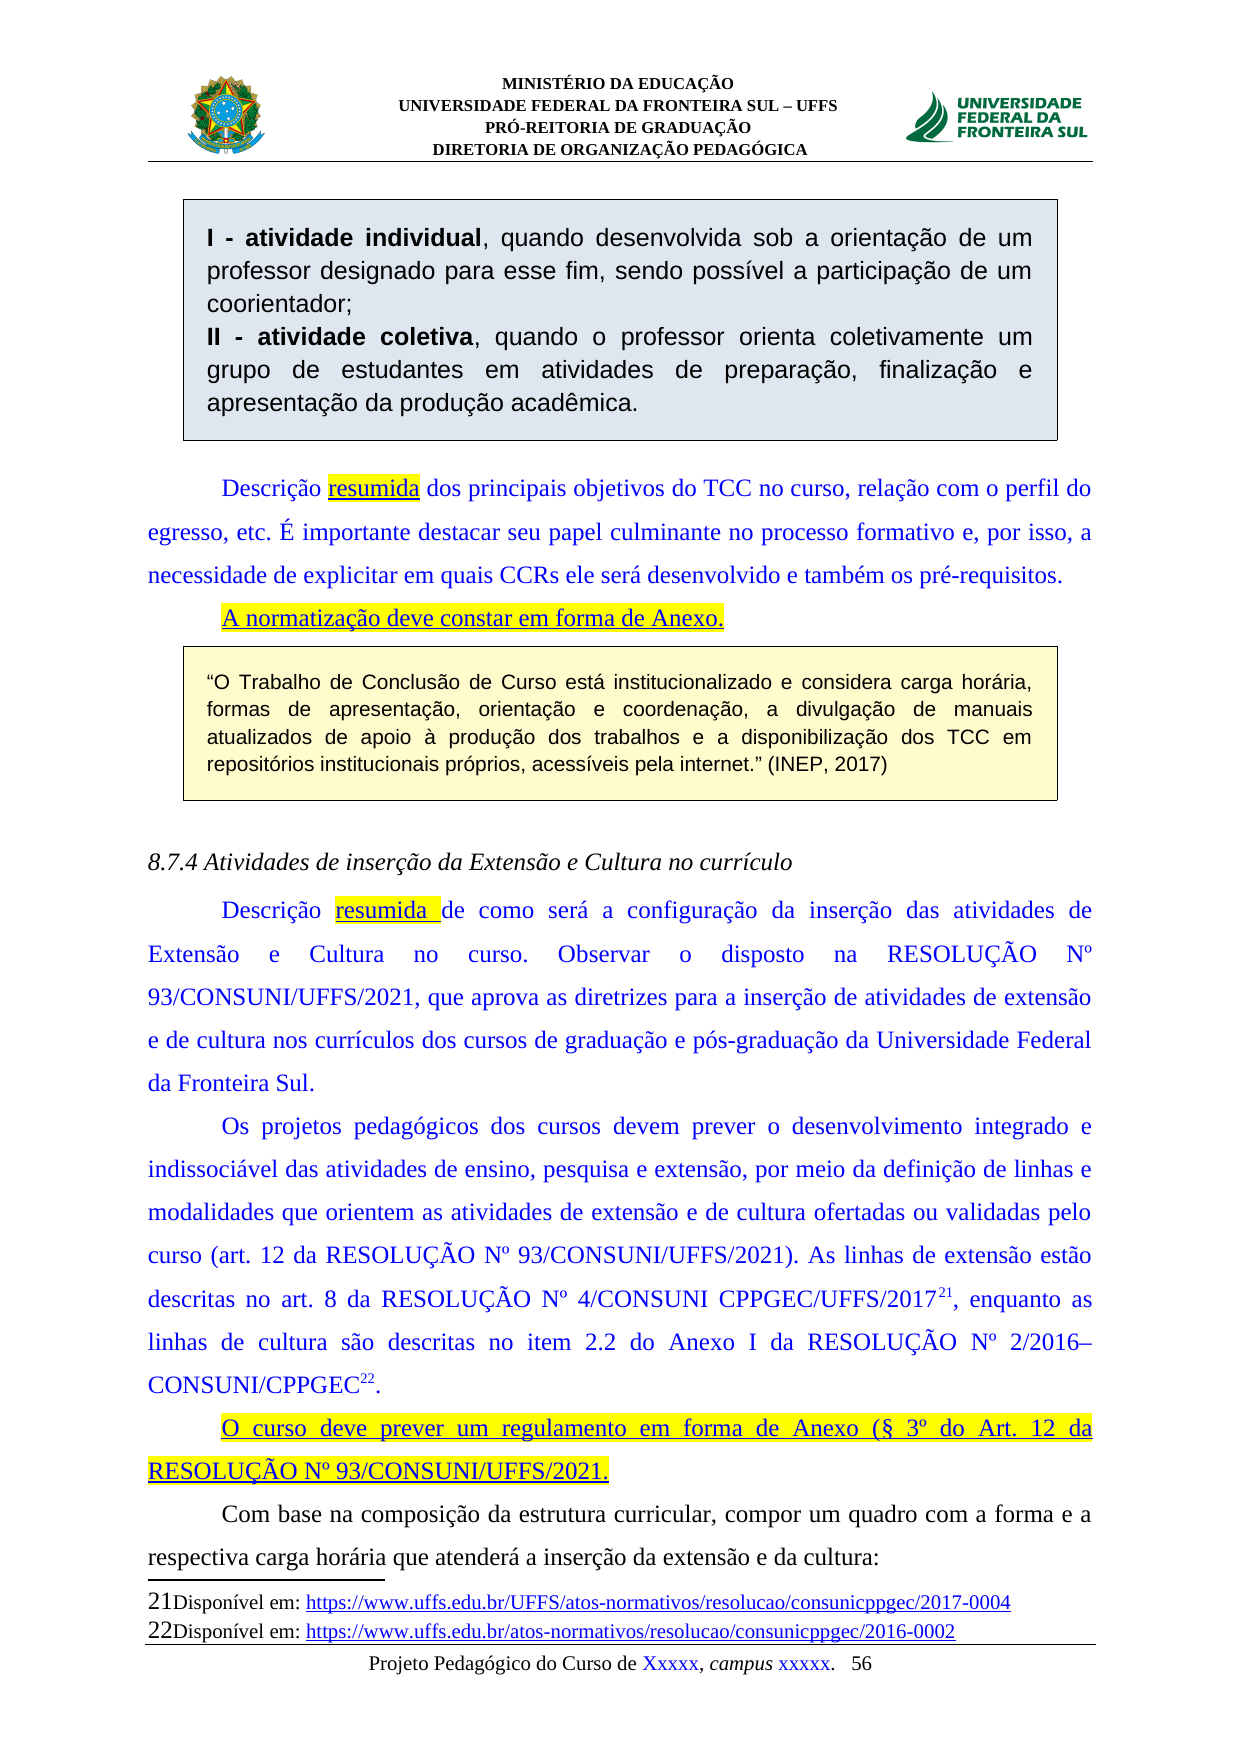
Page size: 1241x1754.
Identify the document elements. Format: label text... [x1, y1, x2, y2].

text O curso deve prever um regulamento em forma de Anexo (§ 3º do Art. 12 da RESOLUÇÃO Nº 93/CONSUNI/UFFS/2021. [148, 1413, 1093, 1485]
text Com base na composição da estrutura curricular, compor um quadro com a forma e a respectiva carga horária que atenderá a inserção da extensão e da cultura: [148, 1499, 1093, 1571]
text Disponível em: https://www.uffs.edu.br/atos-normativos/resolucao/consunicppgec/2016-0002 [148, 1615, 1093, 1644]
text Descrição resumida dos principais objetivos do TCC no curso, relação com o perfil do egresso, etc. É importante destacar seu papel culminante no processo formativo e, por isso, a necessidade de explicitar em quais CCRs ele será desenvolvido e também os pré-requisitos. [148, 473, 1093, 588]
picture [187, 76, 265, 154]
text Descrição resumida de como será a configuração da inserção das atividades de Extensão e Cultura no curso. Observar o disposto na RESOLUÇÃO Nº 93/CONSUNI/UFFS/2021, que aprova as diretrizes para a inserção de atividades de extensão e de cultura nos currículos dos cursos de graduação e pós-graduação da Universidade Federal da Fronteira Sul. [148, 896, 1093, 1097]
subtitle 8.7.4 Atividades de inserção da Extensão e Cultura no currículo [148, 847, 1093, 875]
text I - atividade individual, quando desenvolvida sob a orientação de um professor designado para esse fim, sendo possível a participação de um coorientador; [184, 200, 1057, 298]
text II - atividade coletiva, quando o professor orienta coletivamente um grupo de estudantes em atividades de preparação, finalização e apresentação da produção acadêmica. [184, 298, 1057, 440]
text “O Trabalho de Conclusão de Curso está institucionalizado e considera carga horária, formas de apresentação, orientação e coordenação, a divulgação de manuais atualizados de apoio à produção dos trabalhos e a disponibilização dos TCC em repositórios institucionais próprios, acessíveis pela internet.” (INEP, 2017) [184, 647, 1057, 800]
picture [903, 90, 1090, 146]
text Disponível em: https://www.uffs.edu.br/UFFS/atos-normativos/resolucao/consunicppgec/2017-0004 [148, 1586, 1093, 1615]
text A normatização deve constar em forma de Anexo. [148, 603, 1093, 632]
text Os projetos pedagógicos dos cursos devem prever o desenvolvimento integrado e indissociável das atividades de ensino, pesquisa e extensão, por meio da definição de linhas e modalidades que orientem as atividades de extensão e de cultura ofertadas ou validadas pelo curso (art. 12 da RESOLUÇÃO Nº 93/CONSUNI/UFFS/2021). As linhas de extensão estão descritas no art. 8 da RESOLUÇÃO Nº 4/CONSUNI CPPGEC/UFFS/2017, enquanto as linhas de cultura são descritas no item 2.2 do Anexo I da RESOLUÇÃO Nº 2/2016–CONSUNI/CPPGEC. [148, 1111, 1093, 1399]
